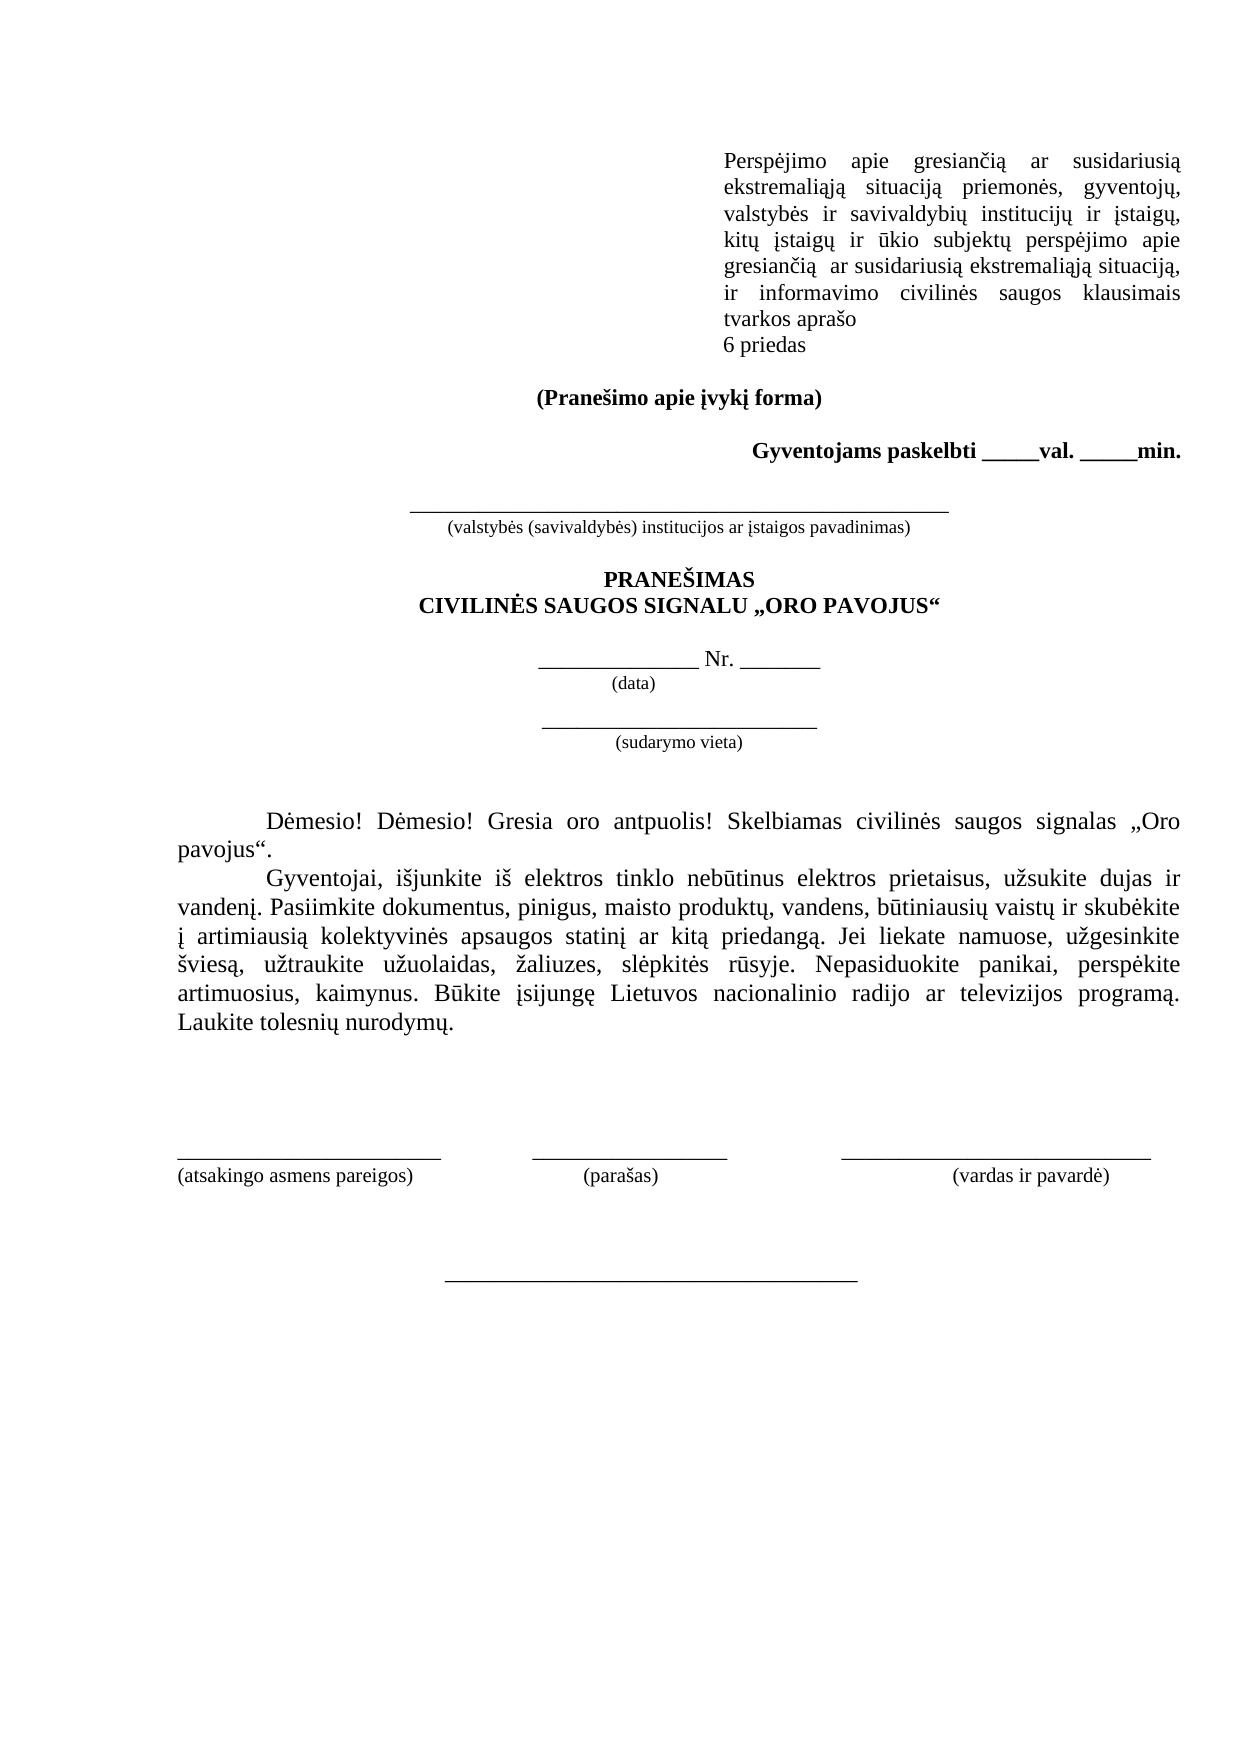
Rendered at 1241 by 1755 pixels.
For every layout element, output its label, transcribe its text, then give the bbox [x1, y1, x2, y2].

text 6 priedas [582, 331, 1181, 358]
text (valstybės (savivaldybės) institucijos ar įstaigos pavadinimas) [177, 516, 1181, 537]
text _________________________________ [121, 1256, 1181, 1285]
text civilinės saugos signalu „ORO pavojus“ [177, 592, 1181, 619]
text (data) [177, 672, 1181, 693]
text pranešimas [177, 566, 1181, 592]
text Perspėjimo apie gresiančią ar susidariusią ekstremaliąją situaciją priemonės, gyventojų, valstybės ir savivaldybių institucijų ir įstaigų, kitų įstaigų ir ūkio subjektų perspėjimo apie gresiančią ar susidariusią ekstremaliąją situaciją, ir informavimo civilinės saugos klausimais tvarkos aprašo [723, 147, 1181, 331]
text (Pranešimo apie įvykį forma) [177, 384, 1181, 410]
text Gyventojai, išjunkite iš elektros tinklo nebūtinus elektros prietaisus, užsukite dujas ir vandenį. Pasiimkite dokumentus, pinigus, maisto produktų, vandens, būtiniausių vaistų ir skubėkite į artimiausią kolektyvinės apsaugos statinį ar kitą priedangą. Jei liekate namuose, užgesinkite šviesą, užtraukite užuolaidas, žaliuzes, slėpkitės rūsyje. Nepasiduokite panikai, perspėkite artimuosius, kaimynus. Būkite įsijungę Lietuvos nacionalinio radijo ar televizijos programą. Laukite tolesnių nurodymų. [177, 863, 1181, 1036]
text Dėmesio! Dėmesio! Gresia oro antpuolis! Skelbiamas civilinės saugos signalas „Oro pavojus“. [177, 806, 1181, 863]
text ______________ Nr. _______ [177, 645, 1181, 672]
text _______________________ _________________ ___________________________ [177, 1136, 1178, 1163]
text (atsakingo asmens pareigos) (parašas) (vardas ir pavardė) [177, 1163, 1181, 1187]
text Gyventojams paskelbti _____val. _____min. [177, 437, 1181, 463]
text (sudarymo vieta) [177, 731, 1181, 753]
text ________________________ [177, 705, 1181, 731]
text _______________________________________________ [177, 489, 1181, 516]
